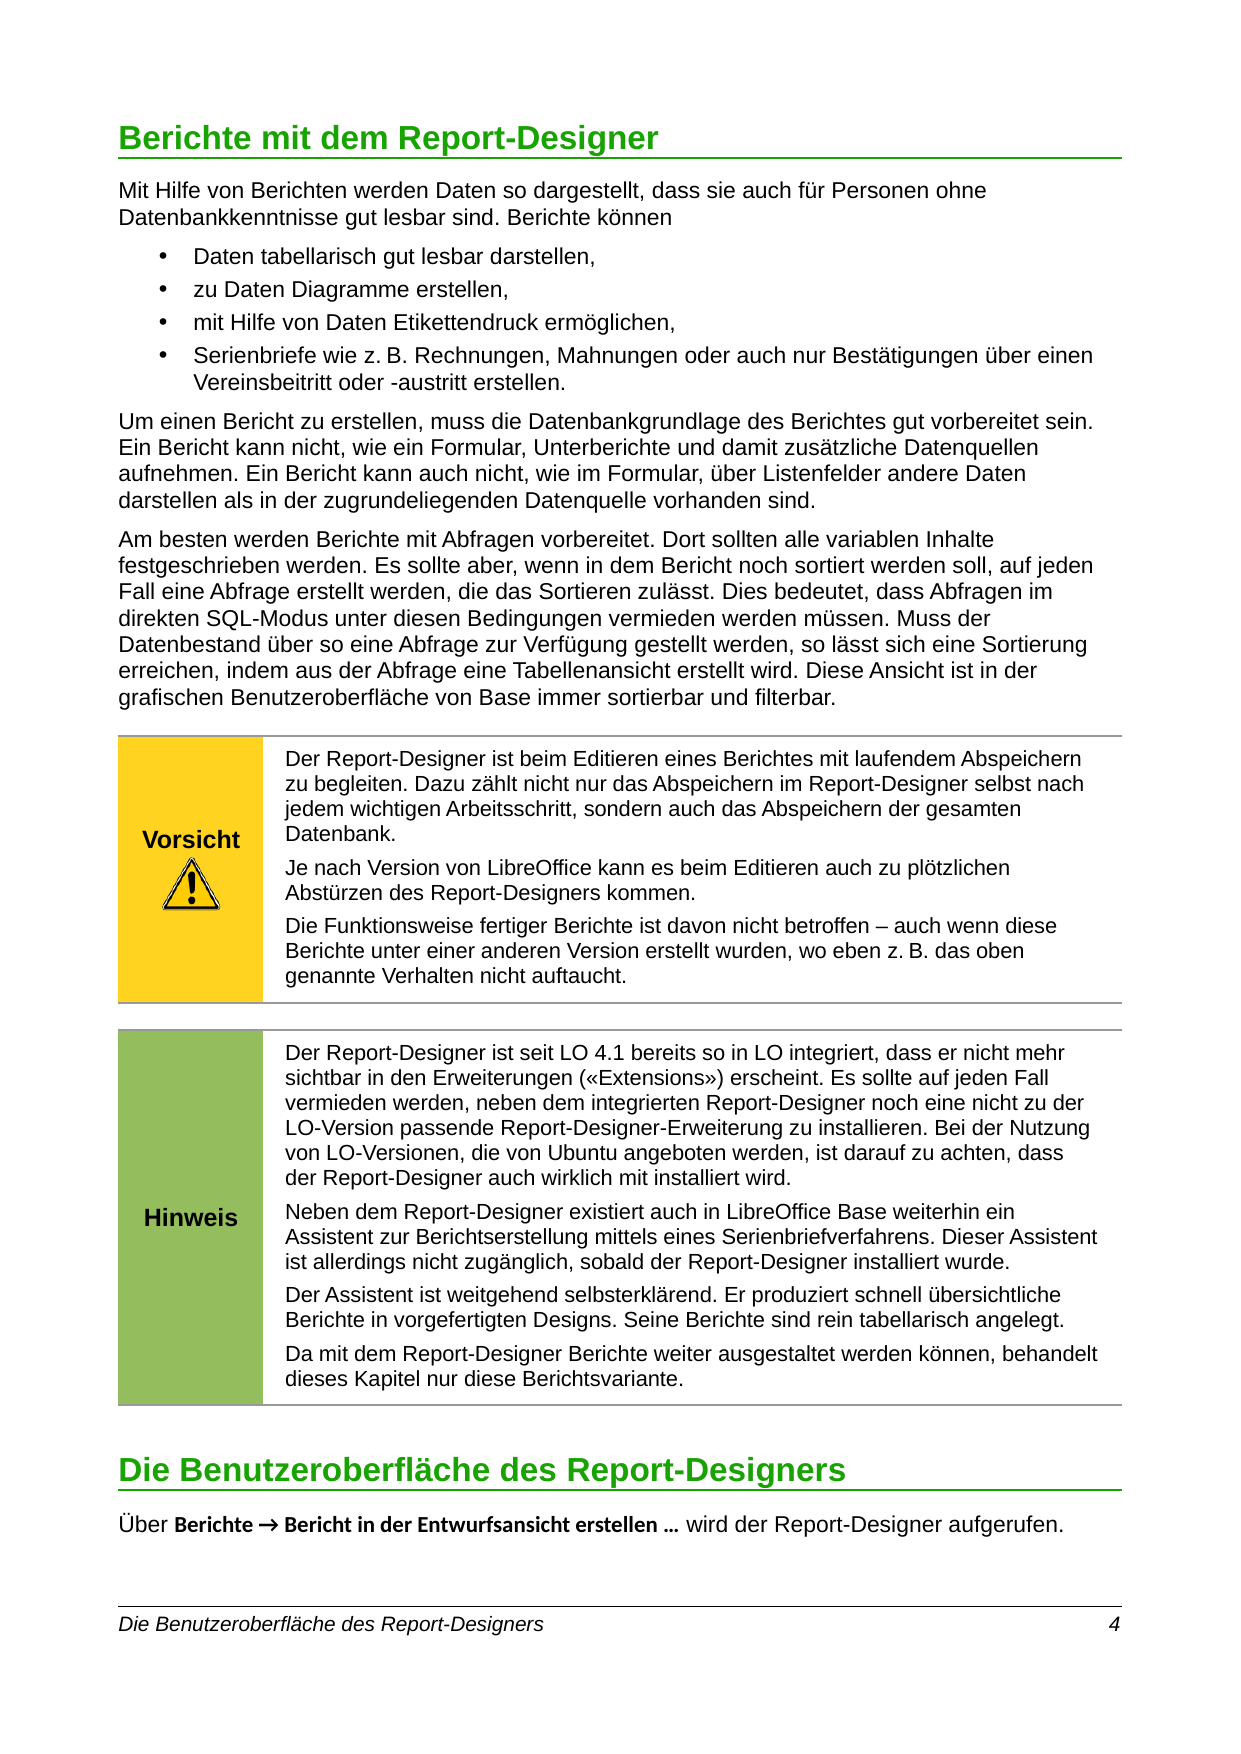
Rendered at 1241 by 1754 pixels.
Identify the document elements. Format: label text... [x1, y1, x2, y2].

subtitle Berichte mit dem Report-Designer [118, 118, 1122, 157]
table_header Der Report-Designer ist seit LO 4.1 bereits so in LO integriert, dass er nicht mehr sichtbar in den Erweiterungen («Extensions») erscheint. Es sollte auf jeden Fall vermieden werden, neben dem integrierten Report-Designer noch eine nicht zu der LO-Version passende Report-Designer-Erweiterung zu installieren. Bei der Nutzung von LO-Versionen, die von Ubuntu angeboten werden, ist darauf zu achten, dass der Report-Designer auch wirklich mit installiert wird. Neben dem Report-Designer existiert auch in LibreOffice Base weiterhin ein Assistent zur Berichtserstellung mittels eines Serienbriefverfahrens. Dieser Assistent ist allerdings nicht zugänglich, sobald der Report-Designer installiert wurde. Der Assistent ist weitgehend selbsterklärend. Er produziert schnell übersichtliche Berichte in vorgefertigten Designs. Seine Berichte sind rein tabellarisch angelegt. Da mit dem Report-Designer Berichte weiter ausgestaltet werden können, behandelt dieses Kapitel nur diese Berichtsvariante. [264, 1031, 1122, 1404]
table_header Der Report-Designer ist beim Editieren eines Berichtes mit laufendem Abspeichern zu begleiten. Dazu zählt nicht nur das Abspeichern im Report-Designer selbst nach jedem wichtigen Arbeitsschritt, sondern auch das Abspeichern der gesamten Datenbank. Je nach Version von LibreOffice kann es beim Editieren auch zu plötzlichen Abstürzen des Report-Designers kommen. Die Funktionsweise fertiger Berichte ist davon nicht betroffen – auch wenn diese Berichte unter einer anderen Version erstellt wurden, wo eben z. B. das oben genannte Verhalten nicht auftaucht. [264, 737, 1122, 1002]
subtitle Die Benutzeroberfläche des Report-Designers [118, 1451, 1122, 1489]
list mit Hilfe von Daten Etikettendruck ermöglichen, [156, 309, 1122, 336]
text Um einen Bericht zu erstellen, muss die Datenbankgrundlage des Berichtes gut vorbereitet sein. Ein Bericht kann nicht, wie ein Formular, Unterberichte und damit zusätzliche Datenquellen aufnehmen. Ein Bericht kann auch nicht, wie im Formular, über Listenfelder andere Daten darstellen als in der zugrundeliegenden Datenquelle vorhanden sind. [118, 408, 1122, 513]
list Daten tabellarisch gut lesbar darstellen, [156, 243, 1122, 269]
text Mit Hilfe von Berichten werden Daten so dargestellt, dass sie auch für Personen ohne Datenbankkenntnisse gut lesbar sind. Berichte können [118, 177, 1122, 230]
table_header Hinweis [118, 1031, 263, 1404]
text Am besten werden Berichte mit Abfragen vorbereitet. Dort sollten alle variablen Inhalte festgeschrieben werden. Es sollte aber, wenn in dem Bericht noch sortiert werden soll, auf jeden Fall eine Abfrage erstellt werden, die das Sortieren zulässt. Dies bedeutet, dass Abfragen im direkten SQL-Modus unter diesen Bedingungen vermieden werden müssen. Muss der Datenbestand über so eine Abfrage zur Verfügung gestellt werden, so lässt sich eine Sortierung erreichen, indem aus der Abfrage eine Tabellenansicht erstellt wird. Diese Ansicht ist in der grafischen Benutzeroberfläche von Base immer sortierbar und filterbar. [118, 526, 1122, 710]
list Serienbriefe wie z. B. Rechnungen, Mahnungen oder auch nur Bestätigungen über einen Vereinsbeitritt oder -austritt erstellen. [156, 342, 1122, 395]
table_header Vorsicht [118, 737, 263, 1002]
text Über Berichte → Bericht in der Entwurfsansicht erstellen … wird der Report-Designer aufgerufen. [118, 1510, 1122, 1538]
picture [158, 853, 224, 914]
list zu Daten Diagramme erstellen, [156, 276, 1122, 303]
